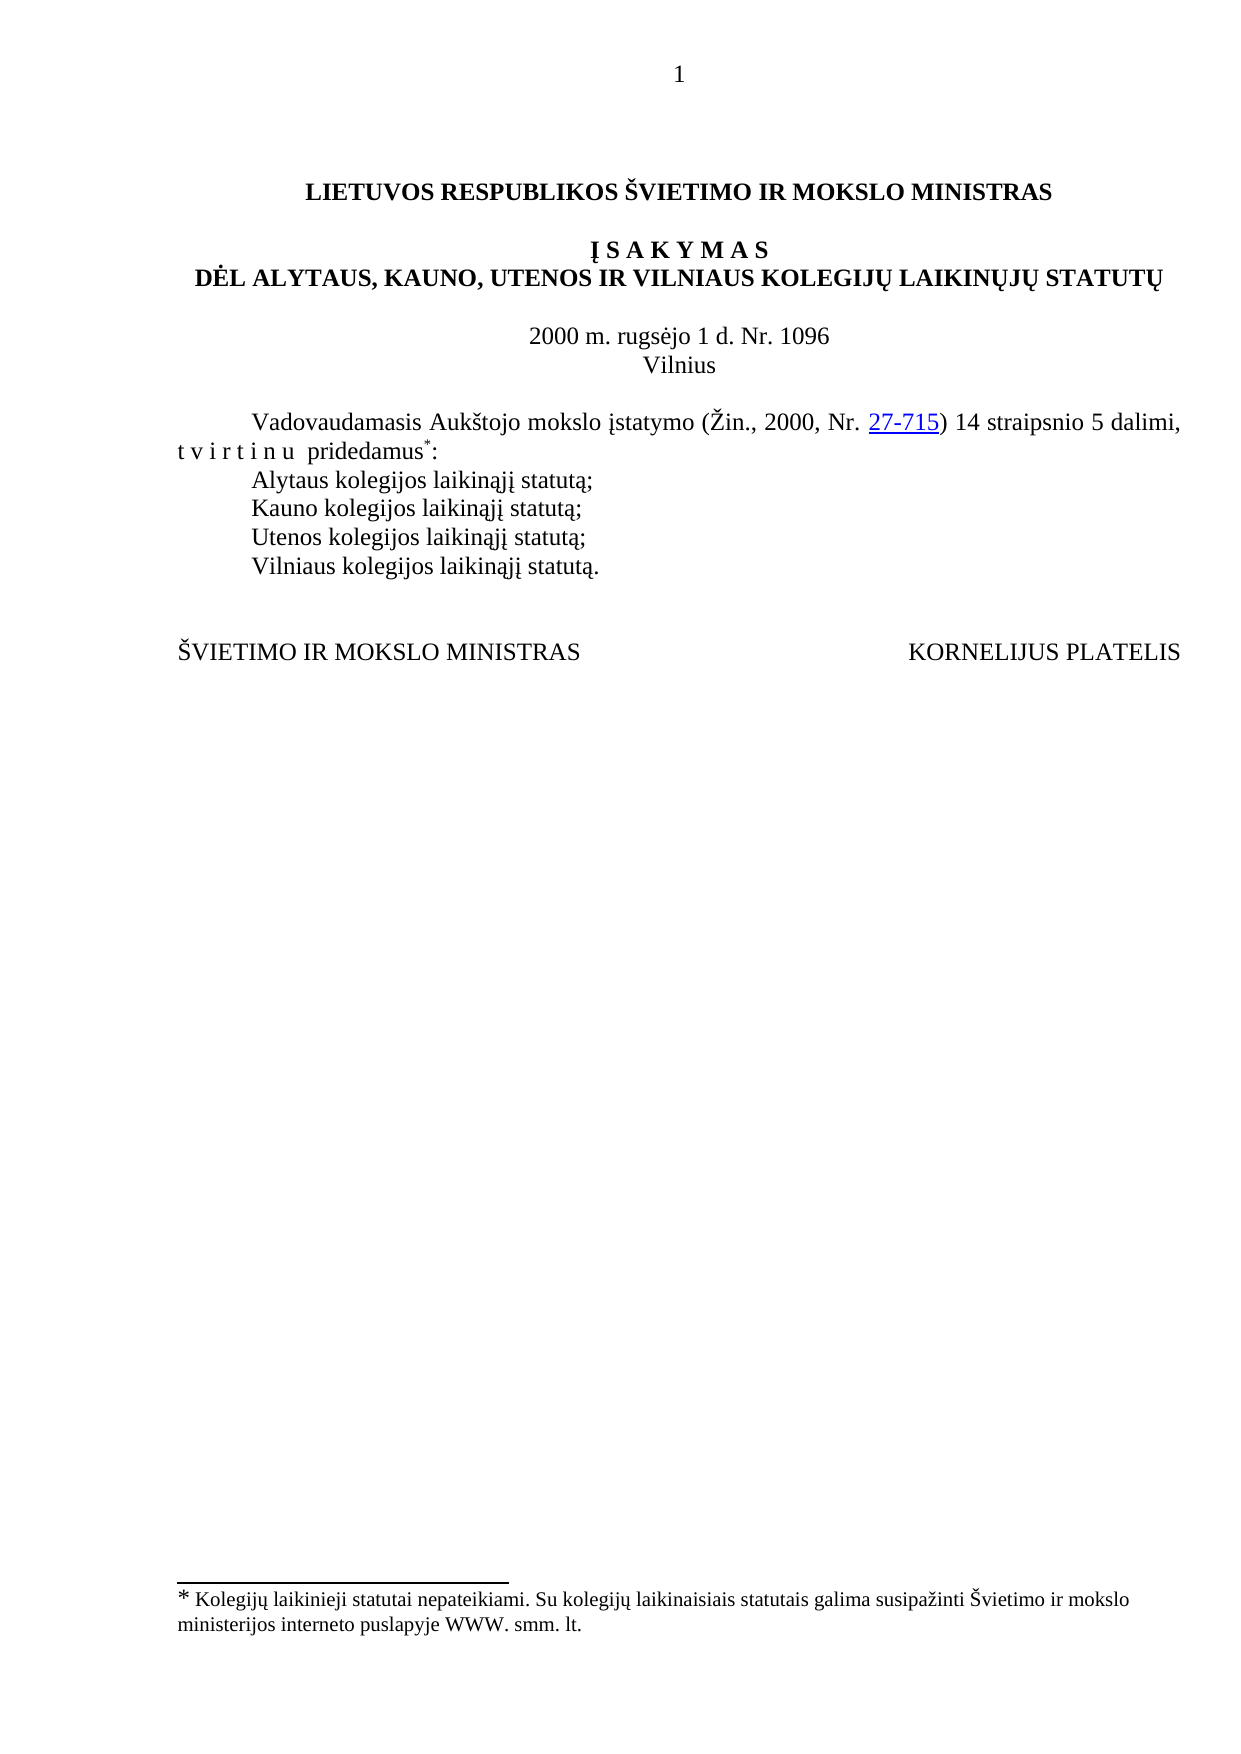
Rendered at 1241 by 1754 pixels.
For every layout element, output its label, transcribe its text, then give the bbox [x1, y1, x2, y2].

text Vilniaus kolegijos laikinąjį statutą. [177, 551, 1181, 580]
text Alytaus kolegijos laikinąjį statutą; [177, 465, 1181, 493]
text Kauno kolegijos laikinąjį statutą; [177, 493, 1181, 522]
text DĖL ALYTAUS, KAUNO, UTENOS IR VILNIAUS KOLEGIJŲ LAIKINŲJŲ STATUTŲ [177, 263, 1181, 292]
text Vadovaudamasis Aukštojo mokslo įstatymo (Žin., 2000, Nr. 27-715) 14 straipsnio 5 dalimi, tvirtinu pridedamus: [177, 407, 1181, 465]
text Į S A K Y M A S [177, 235, 1181, 263]
text Vilnius [177, 350, 1181, 378]
text ŠVIETIMO IR MOKSLO MINISTRAS KORNELIJUS PLATELIS [177, 637, 1181, 666]
text Utenos kolegijos laikinąjį statutą; [177, 522, 1181, 551]
text 2000 m. rugsėjo 1 d. Nr. 1096 [177, 321, 1181, 350]
text LIETUVOS RESPUBLIKOS ŠVIETIMO IR MOKSLO MINISTRAS [177, 177, 1181, 206]
text Kolegijų laikinieji statutai nepateikiami. Su kolegijų laikinaisiais statutais galima susipažinti Švietimo ir mokslo ministerijos interneto puslapyje WWW. smm. lt. [177, 1583, 1181, 1636]
